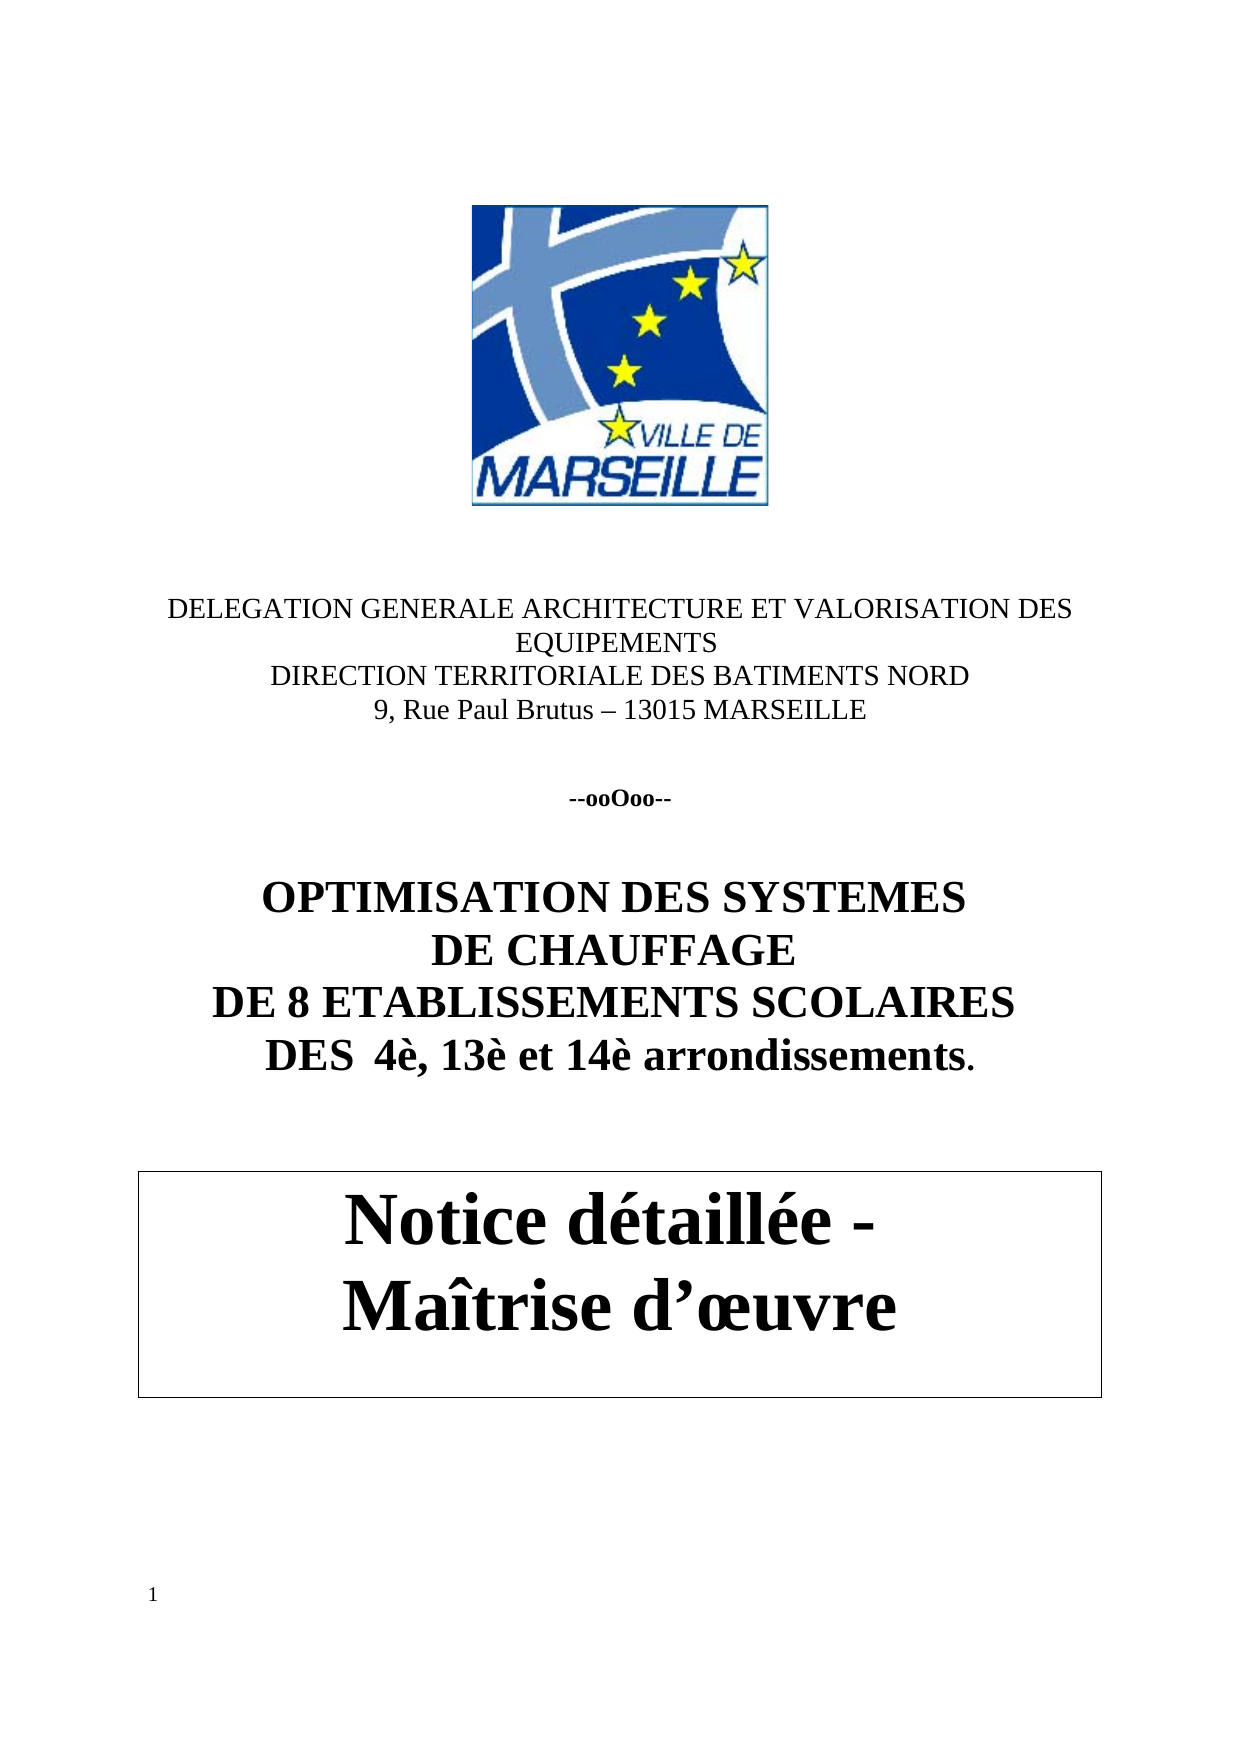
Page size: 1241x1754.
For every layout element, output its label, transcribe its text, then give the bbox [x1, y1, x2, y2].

text DELEGATION GENERALE ARCHITECTURE ET VALORISATION DES EQUIPEMENTS [148, 591, 1092, 658]
text 9, Rue Paul Brutus – 13015 MARSEILLE [148, 692, 1092, 726]
subtitle Notice détaillée - [139, 1172, 1101, 1261]
text DE 8 ETABLISSEMENTS SCOLAIRES [148, 975, 1092, 1027]
text DIRECTION TERRITORIALE DES BATIMENTS NORD [148, 658, 1092, 692]
text DES 4è, 13è et 14è arrondissements. [148, 1027, 1092, 1080]
subtitle Maîtrise d’œuvre [148, 1261, 1092, 1347]
picture [471, 205, 769, 506]
text --ooOoo-- [148, 783, 1092, 812]
text OPTIMISATION DES SYSTEMES DE CHAUFFAGE [148, 869, 1092, 975]
